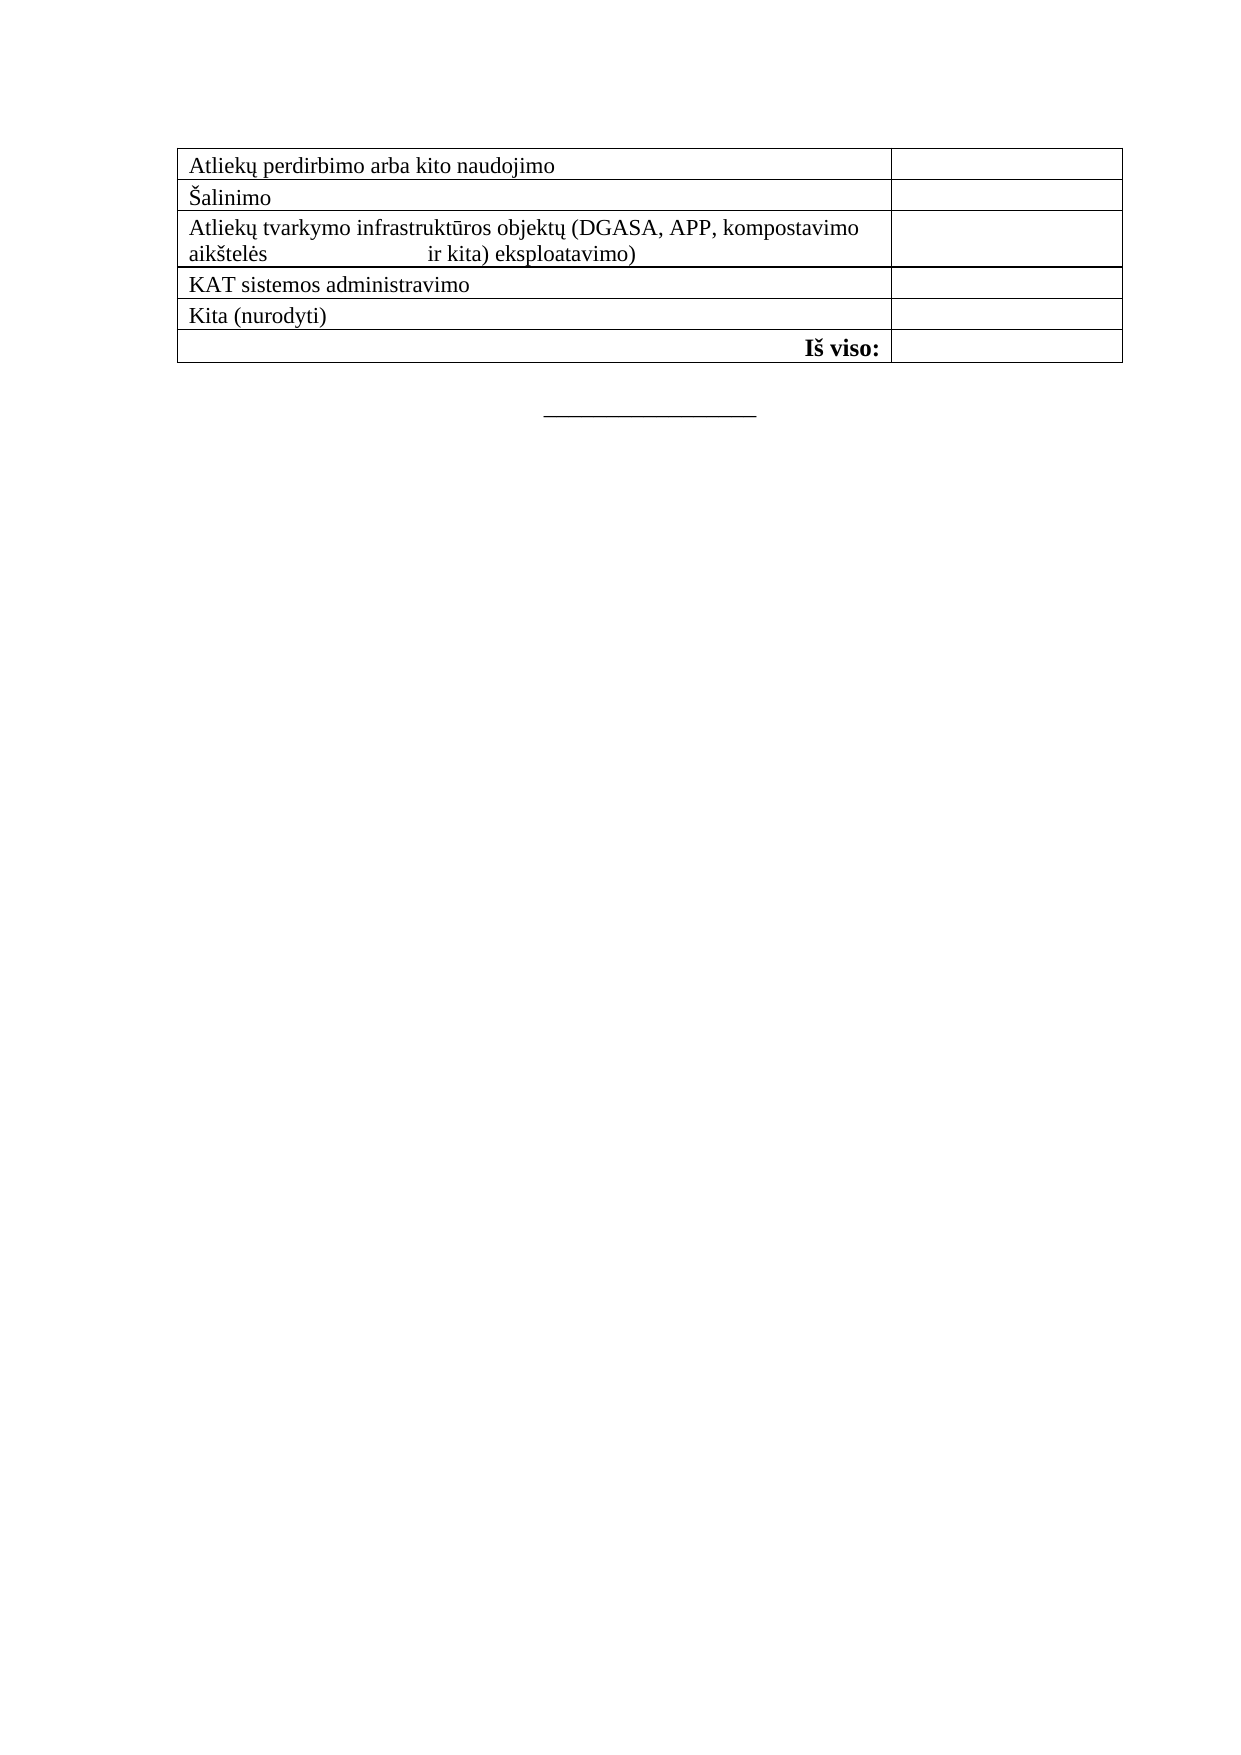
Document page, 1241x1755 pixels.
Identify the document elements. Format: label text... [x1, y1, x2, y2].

table_cell [892, 149, 1122, 179]
table_cell [892, 211, 1122, 266]
table_cell KAT sistemos administravimo [178, 268, 891, 298]
table_cell Šalinimo [178, 180, 891, 210]
table_cell [892, 299, 1122, 329]
table_cell Kita (nurodyti) [178, 299, 891, 329]
table_cell [892, 268, 1122, 298]
table_cell [892, 330, 1122, 362]
text _________________ [177, 391, 1122, 420]
table_cell Iš viso: [178, 330, 891, 362]
table_cell [892, 180, 1122, 210]
table_cell Atliekų perdirbimo arba kito naudojimo [178, 149, 891, 179]
table_cell Atliekų tvarkymo infrastruktūros objektų (DGASA, APP, kompostavimo aikštelės ir kita) eksploatavimo) [178, 211, 891, 266]
